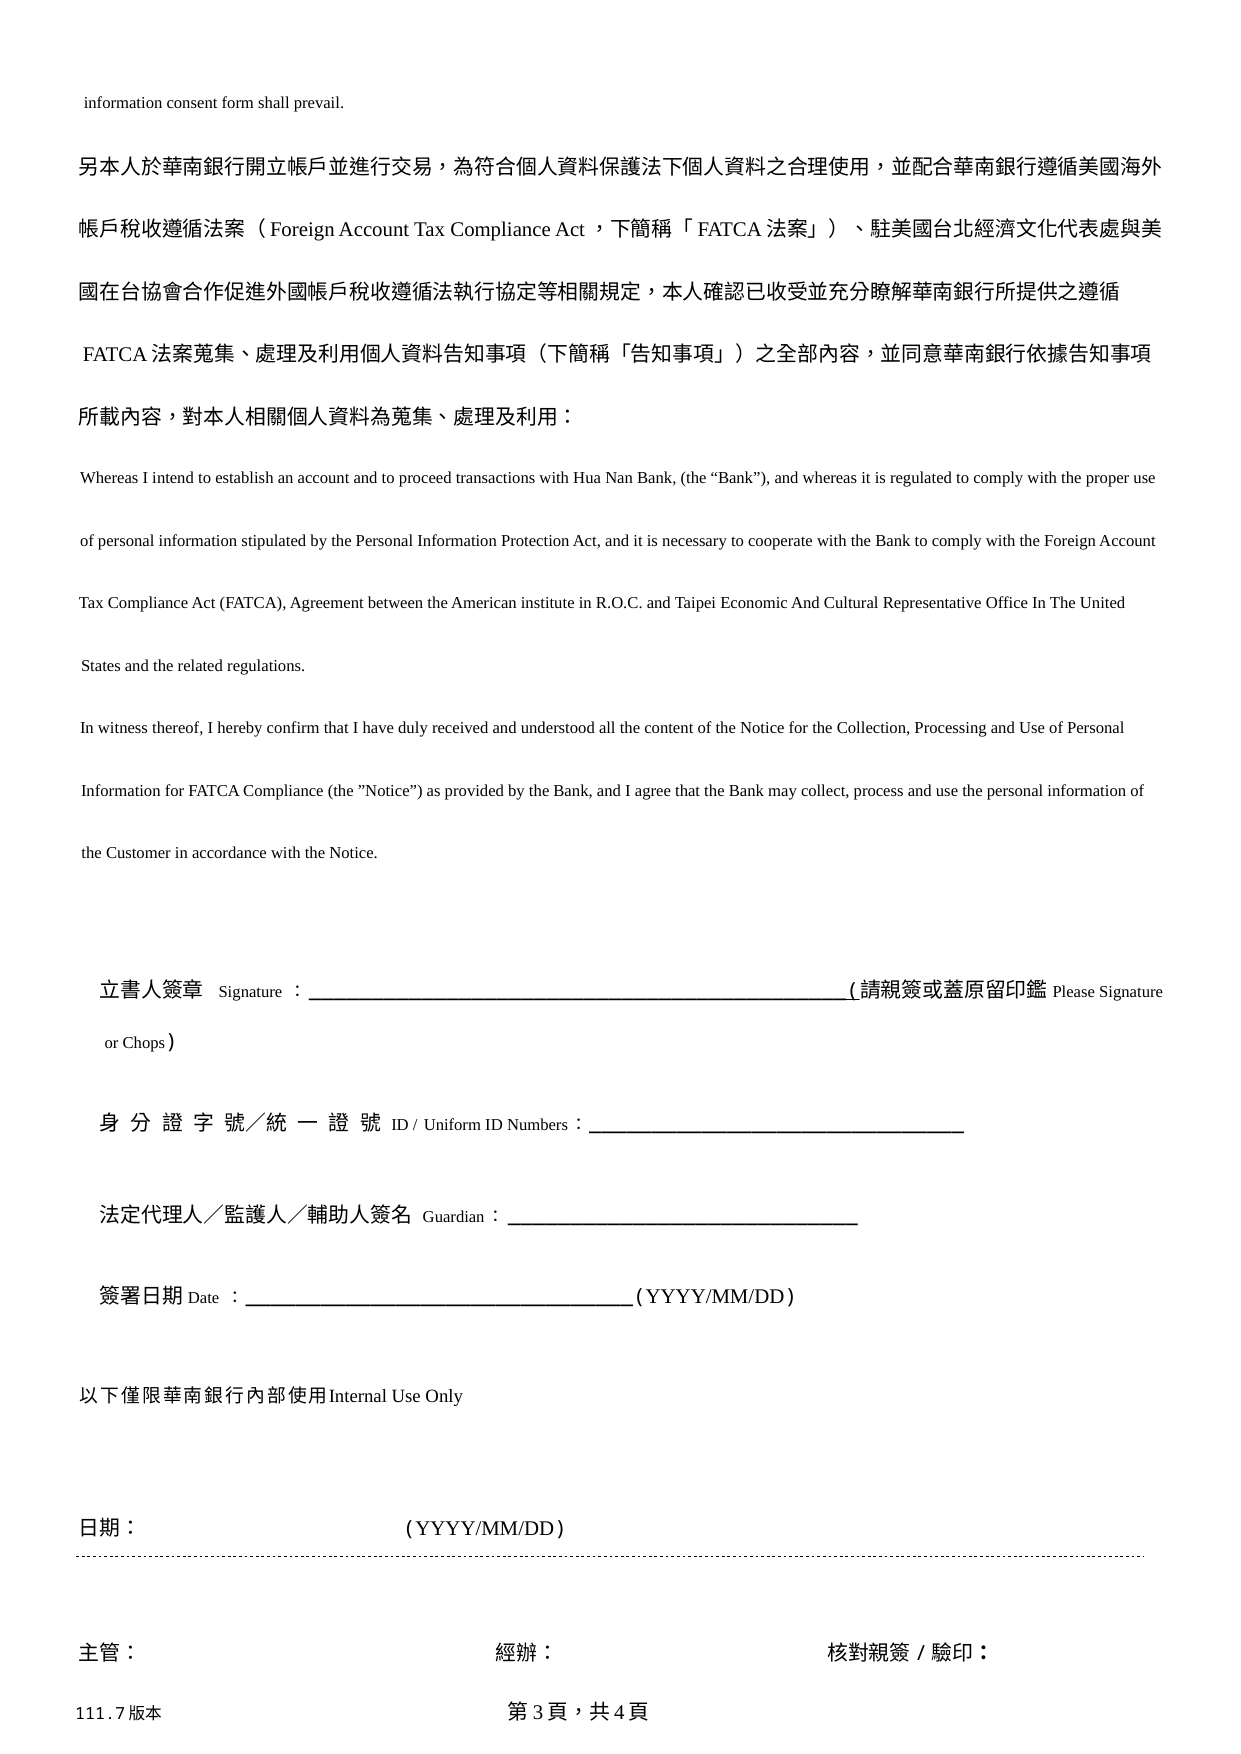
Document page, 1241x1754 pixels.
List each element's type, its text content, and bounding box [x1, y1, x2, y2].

table_header 立書人簽章 Signature：___________________________________________(請親簽或蓋原留印鑑Please Signature or Chops) 身 分 證 字 號／統 一 證 號 ID / Uniform ID Numbers：______________________________ 法定代理人／監護人／輔助人簽名 Guardian：____________________________ 簽署日期Date：_______________________________(YYYY/MM/DD) [79, 936, 1185, 1323]
text information consent form shall prevail. [78, 61, 1162, 123]
text Whereas I intend to establish an account and to proceed transactions with Hua Nan Bank, (the “Bank”), and whereas it is regulated to comply with the proper use of personal information stipulated by the Personal Information Protection Act, and it is necessary to cooperate with the Bank to comply with the Foreign Account Tax Compliance Act (FATCA), Agreement between the American institute in R.O.C. and Taipei Economic And Cultural Representative Office In The United States and the related regulations. [78, 436, 1162, 686]
text 主管： 經辦： 核對親簽/驗印： [78, 1600, 1162, 1662]
text 另本人於華南銀行開立帳戶並進行交易，為符合個人資料保護法下個人資料之合理使用，並配合華南銀行遵循美國海外帳戶稅收遵循法案（Foreign Account Tax Compliance Act，下簡稱「FATCA法案」）、駐美國台北經濟文化代表處與美國在台協會合作促進外國帳戶稅收遵循法執行協定等相關規定，本人確認已收受並充分瞭解華南銀行所提供之遵循FATCA法案蒐集、處理及利用個人資料告知事項（下簡稱「告知事項」）之全部內容，並同意華南銀行依據告知事項所載內容，對本人相關個人資料為蒐集、處理及利用： [78, 123, 1162, 436]
text In witness thereof, I hereby confirm that I have duly received and understood all the content of the Notice for the Collection, Processing and Use of Personal Information for FATCA Compliance (the ”Notice”) as provided by the Bank, and I agree that the Bank may collect, process and use the personal information of the Customer in accordance with the Notice. [78, 686, 1162, 873]
text 以下僅限華南銀行內部使用Internal Use Only [78, 1342, 1162, 1405]
text 日期： (YYYY/MM/DD) [78, 1475, 1162, 1537]
